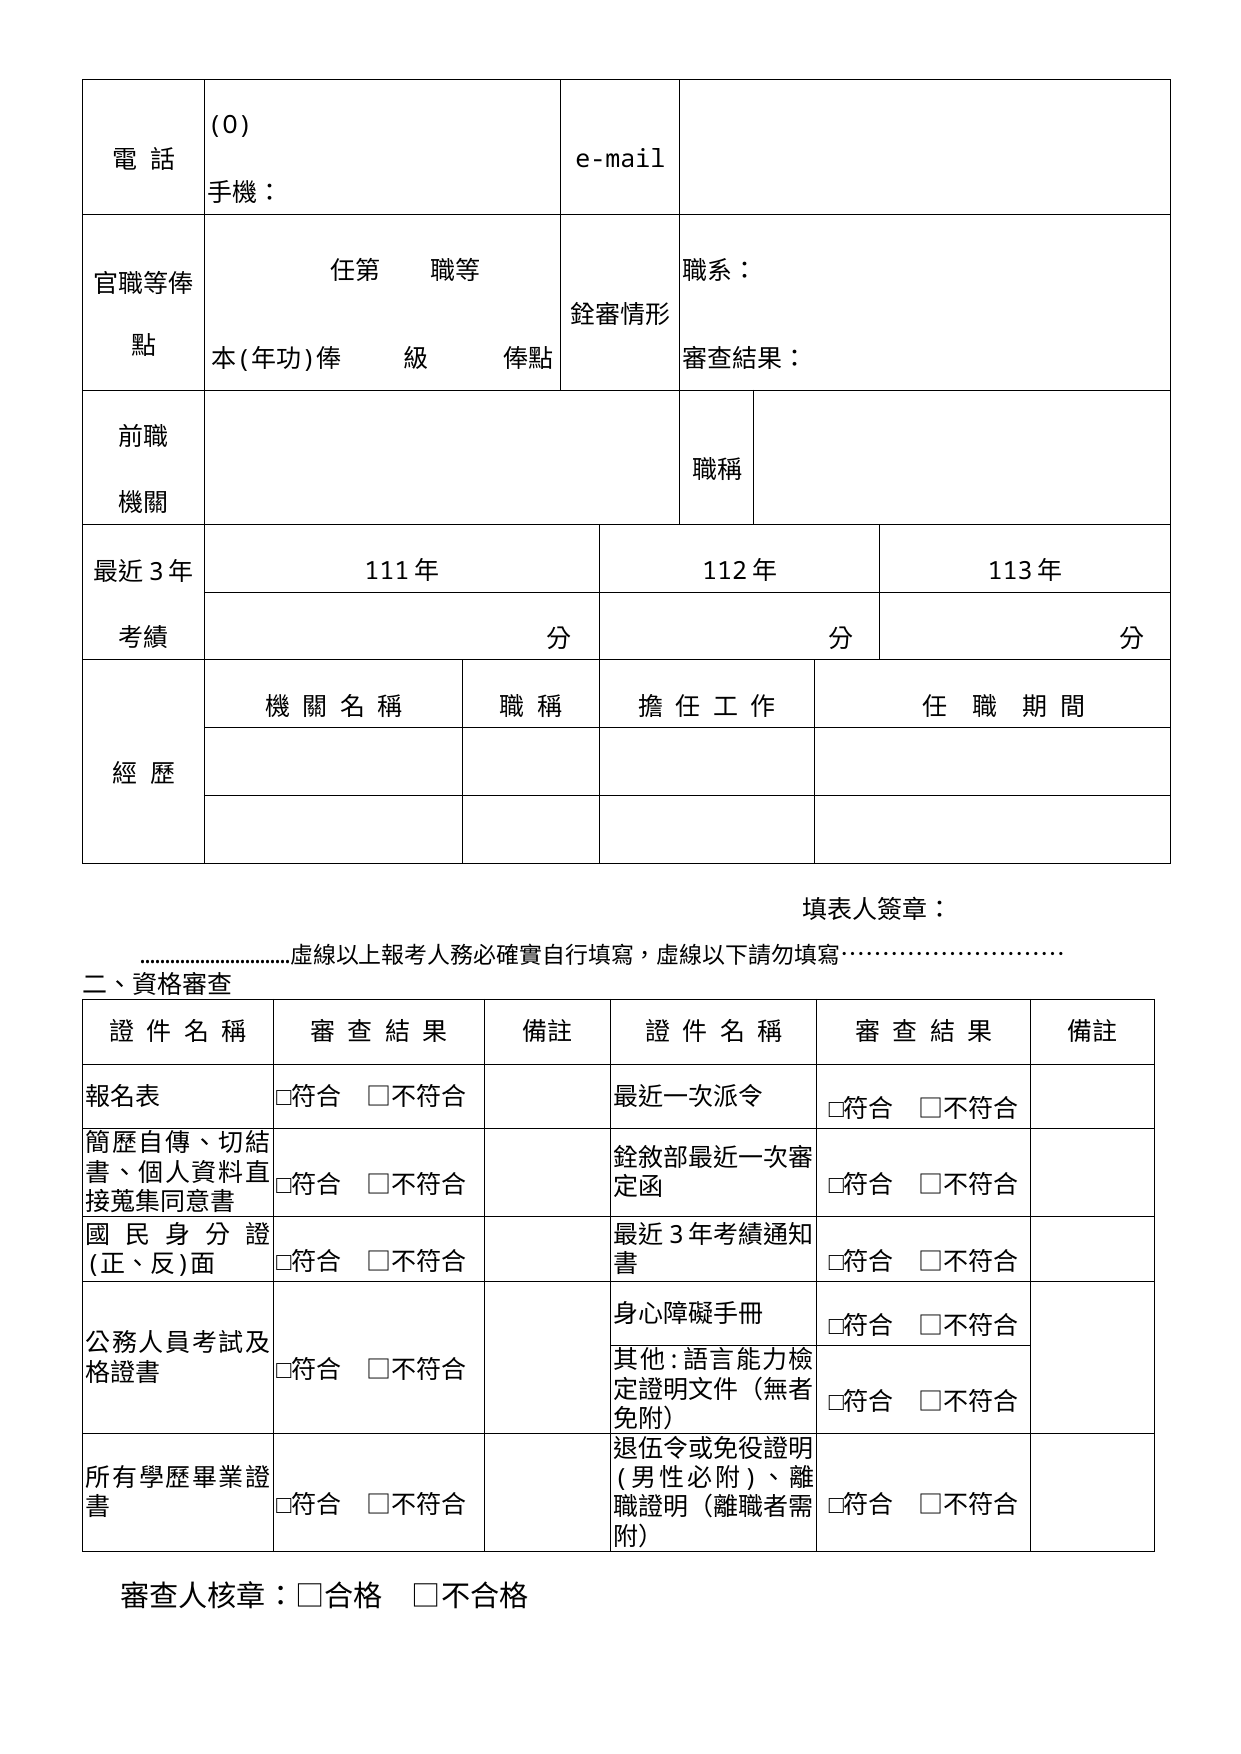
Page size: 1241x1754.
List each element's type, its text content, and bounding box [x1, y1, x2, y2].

table_cell 最近一次派令 [611, 1065, 816, 1127]
table_cell □符合 □不符合 [817, 1282, 1030, 1344]
table_cell 報名表 [83, 1065, 273, 1127]
table_cell □符合 □不符合 [817, 1434, 1030, 1551]
table_cell □符合 □不符合 [817, 1065, 1030, 1127]
table_cell 任 職 期 間 [815, 660, 1170, 727]
table_cell [680, 80, 1170, 213]
table_cell 銓敘部最近一次審定函 [611, 1129, 816, 1216]
table_header 備註 [1031, 1000, 1154, 1064]
text 填表人簽章： [83, 866, 1122, 928]
table_cell □符合 □不符合 [274, 1065, 484, 1127]
table_cell [1031, 1282, 1154, 1433]
table_cell 前職 機關 [83, 391, 204, 524]
table_cell 111年 [205, 525, 599, 592]
table_cell 電 話 [83, 80, 204, 213]
table_cell 機 關 名 稱 [205, 660, 462, 727]
table_cell [485, 1217, 610, 1281]
table_cell 最近3年考績通知書 [611, 1217, 816, 1281]
table_cell 擔 任 工 作 [600, 660, 814, 727]
table_cell 分 [600, 593, 879, 659]
table_cell 任第 職等 本(年功)俸 級 俸點 [205, 215, 560, 389]
text 審查人核章：□合格 □不合格 [116, 1552, 1122, 1614]
table_header 證 件 名 稱 [611, 1000, 816, 1064]
table_cell 分 [205, 593, 599, 659]
table_cell [1031, 1065, 1154, 1127]
table_cell 簡歷自傳、切結書、個人資料直接蒐集同意書 [83, 1129, 273, 1216]
table_cell □符合 □不符合 [817, 1217, 1030, 1281]
table_cell [485, 1065, 610, 1127]
table_cell 官職等俸點 [83, 215, 204, 389]
table_header 證 件 名 稱 [83, 1000, 273, 1064]
table_cell □符合 □不符合 [817, 1346, 1030, 1433]
table_cell [205, 728, 462, 795]
table_cell [485, 1282, 610, 1433]
table_cell [600, 728, 814, 795]
table_cell [1031, 1217, 1154, 1281]
table_cell [815, 796, 1170, 862]
table_cell [815, 728, 1170, 795]
table_cell 最近3年 考績 [83, 525, 204, 659]
table_header 審 查 結 果 [817, 1000, 1030, 1064]
table_cell [205, 391, 679, 524]
table_cell [463, 796, 599, 862]
table_cell 職系： 審查結果： [680, 215, 1170, 389]
table_cell 113年 [880, 525, 1170, 592]
table_cell 公務人員考試及格證書 [83, 1282, 273, 1433]
table_cell [205, 796, 462, 862]
table_cell 身心障礙手冊 [611, 1282, 816, 1344]
table_cell [1031, 1434, 1154, 1551]
table_cell 112年 [600, 525, 879, 592]
table_cell (O) 手機： [205, 80, 560, 213]
table_cell 分 [880, 593, 1170, 659]
table_cell 職 稱 [463, 660, 599, 727]
table_cell e-mail [561, 80, 679, 213]
table_cell 國民身分證(正、反)面 [83, 1217, 273, 1281]
table_cell [1031, 1129, 1154, 1216]
table_cell □符合 □不符合 [274, 1282, 484, 1433]
table_cell [485, 1434, 610, 1551]
table_cell 其他:語言能力檢定證明文件（無者免附） [611, 1346, 816, 1433]
table_cell [485, 1129, 610, 1216]
table_cell [754, 391, 1170, 524]
table_cell [600, 796, 814, 862]
table_cell □符合 □不符合 [274, 1129, 484, 1216]
table_cell 所有學歷畢業證書 [83, 1434, 273, 1551]
table_cell □符合 □不符合 [274, 1217, 484, 1281]
table_cell 經 歷 [83, 660, 204, 862]
text 二、資格審查 [83, 970, 1122, 999]
table_header 審 查 結 果 [274, 1000, 484, 1064]
table_cell □符合 □不符合 [817, 1129, 1030, 1216]
table_cell 銓審情形 [561, 215, 679, 389]
table_cell [463, 728, 599, 795]
text …………………………虛線以上報考人務必確實自行填寫，虛線以下請勿填寫……………………… [83, 941, 1122, 970]
table_header 備註 [485, 1000, 610, 1064]
table_cell 職稱 [680, 391, 753, 524]
table_cell □符合 □不符合 [274, 1434, 484, 1551]
table_cell 退伍令或免役證明(男性必附)、離職證明（離職者需附） [611, 1434, 816, 1551]
